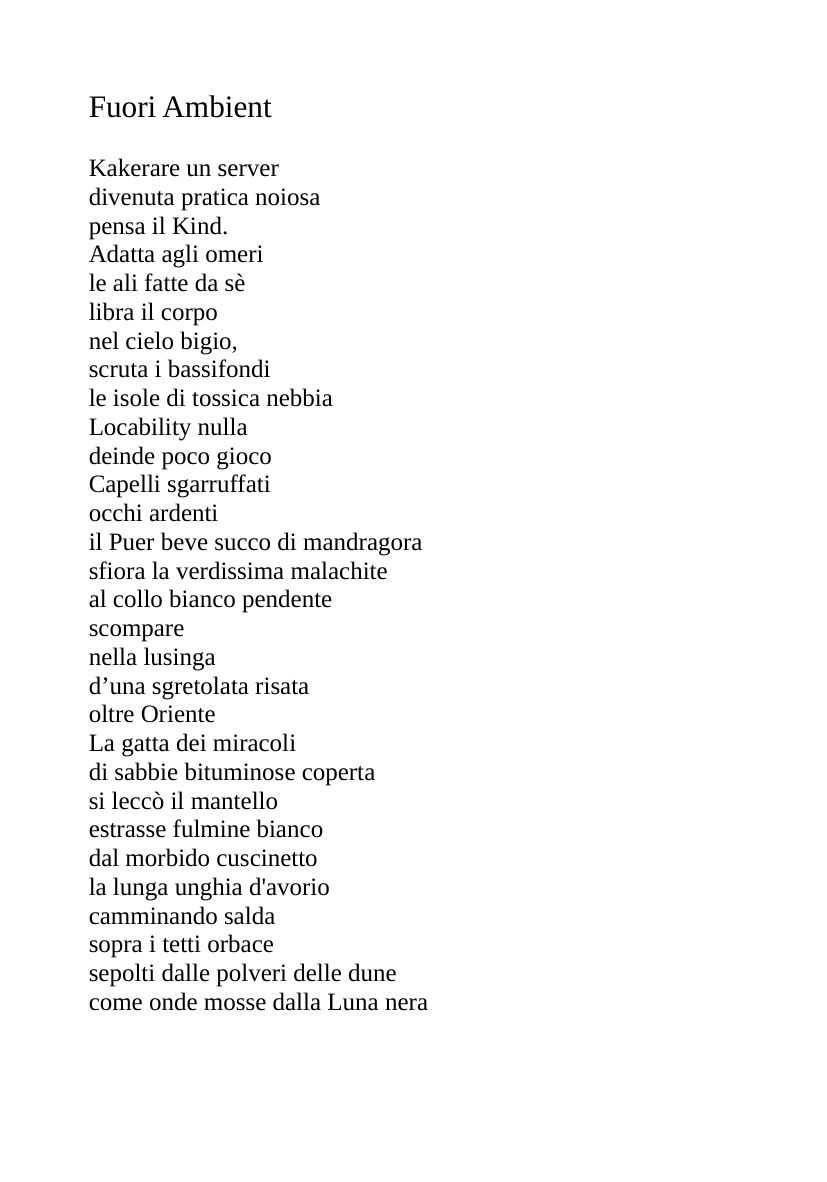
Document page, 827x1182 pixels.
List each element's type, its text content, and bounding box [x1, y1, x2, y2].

text deinde poco gioco [88, 441, 738, 469]
text sopra i tetti orbace [88, 929, 738, 958]
text al collo bianco pendente [88, 584, 738, 613]
text la lunga unghia d'avorio [88, 872, 738, 901]
text si leccò il mantello [88, 786, 738, 814]
text libra il corpo [88, 297, 738, 326]
text camminando salda [88, 901, 738, 929]
text il Puer beve succo di mandragora [88, 527, 738, 556]
text oltre Oriente [88, 699, 738, 728]
text le ali fatte da sè [88, 268, 738, 297]
text divenuta pratica noiosa [88, 182, 738, 211]
text pensa il Kind. [88, 211, 738, 239]
text scruta i bassifondi [88, 354, 738, 383]
text dal morbido cuscinetto [88, 843, 738, 872]
text Adatta agli omeri [88, 239, 738, 268]
text scompare [88, 613, 738, 642]
text d’una sgretolata risata [88, 671, 738, 699]
text nella lusinga [88, 642, 738, 671]
text occhi ardenti [88, 498, 738, 527]
text come onde mosse dalla Luna nera [88, 987, 738, 1016]
text sepolti dalle polveri delle dune [88, 958, 738, 987]
text Locability nulla [88, 412, 738, 441]
text Fuori Ambient [88, 88, 738, 124]
text Capelli sgarruffati [88, 469, 738, 498]
text sfiora la verdissima malachite [88, 556, 738, 584]
text nel cielo bigio, [88, 326, 738, 354]
text La gatta dei miracoli [88, 728, 738, 757]
text di sabbie bituminose coperta [88, 757, 738, 786]
text Kakerare un server [88, 153, 738, 182]
text le isole di tossica nebbia [88, 383, 738, 412]
text estrasse fulmine bianco [88, 814, 738, 843]
